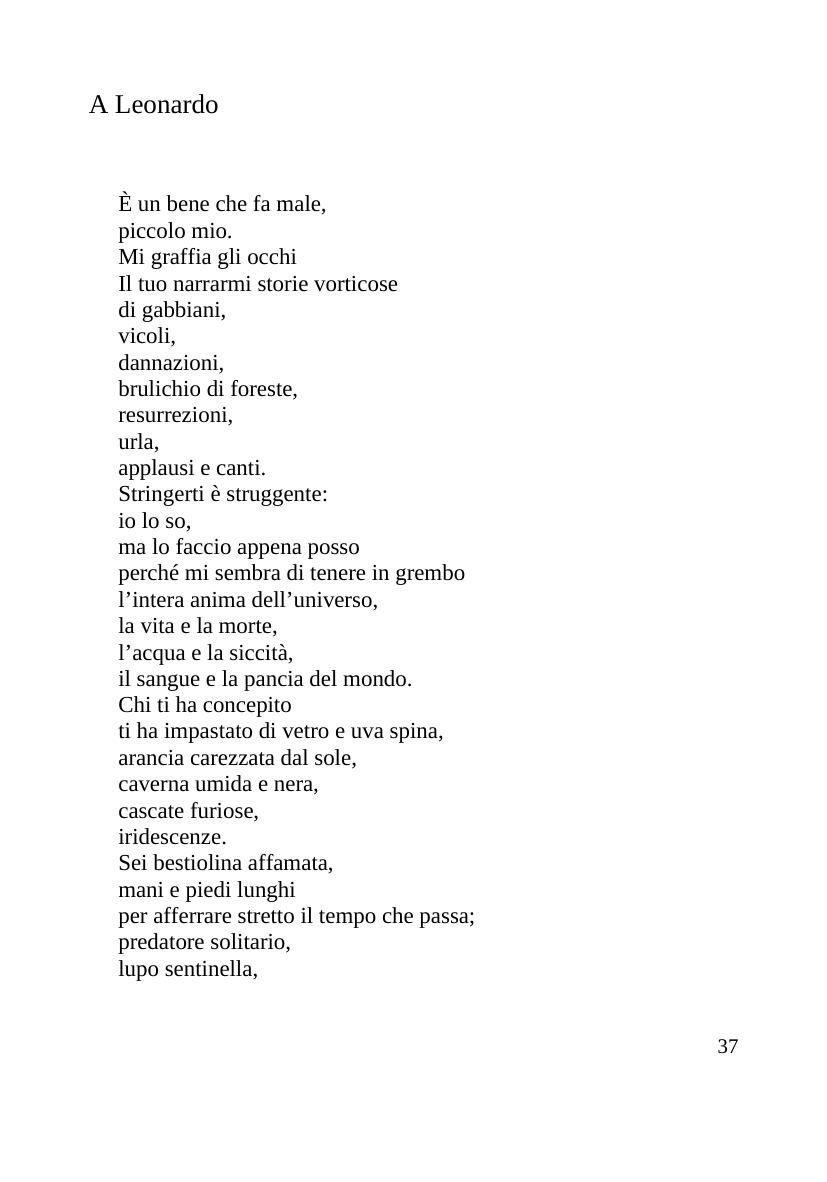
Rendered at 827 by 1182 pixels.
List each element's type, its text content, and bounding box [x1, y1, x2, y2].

text applausi e canti. [88, 454, 738, 480]
text brulichio di foreste, [88, 375, 738, 401]
text la vita e la morte, [88, 612, 738, 638]
text Il tuo narrarmi storie vorticose [88, 269, 738, 296]
text piccolo mio. [88, 217, 738, 243]
text è un bene che fa male, [88, 191, 738, 217]
text cascate furiose, [88, 797, 738, 823]
text di gabbiani, [88, 296, 738, 322]
text vicoli, [88, 322, 738, 349]
text dannazioni, [88, 349, 738, 375]
text Chi ti ha concepito [88, 691, 738, 718]
text Stringerti è struggente: [88, 480, 738, 507]
text perché mi sembra di tenere in grembo [88, 559, 738, 586]
text ma lo faccio appena posso [88, 533, 738, 559]
text il sangue e la pancia del mondo. [88, 665, 738, 691]
text Sei bestiolina affamata, [88, 849, 738, 876]
text lupo sentinella, [88, 955, 738, 981]
text l’intera anima dell’universo, [88, 586, 738, 612]
text mani e piedi lunghi [88, 876, 738, 902]
text Mi graffia gli occhi [88, 243, 738, 269]
text urla, [88, 428, 738, 454]
text arancia carezzata dal sole, [88, 744, 738, 770]
text A Leonardo [88, 88, 738, 120]
text l’acqua e la siccità, [88, 638, 738, 665]
text predatore solitario, [88, 928, 738, 955]
text per afferrare stretto il tempo che passa; [88, 902, 738, 928]
text resurrezioni, [88, 401, 738, 428]
text iridescenze. [88, 823, 738, 849]
text io lo so, [88, 507, 738, 533]
text caverna umida e nera, [88, 770, 738, 797]
text ti ha impastato di vetro e uva spina, [88, 718, 738, 744]
